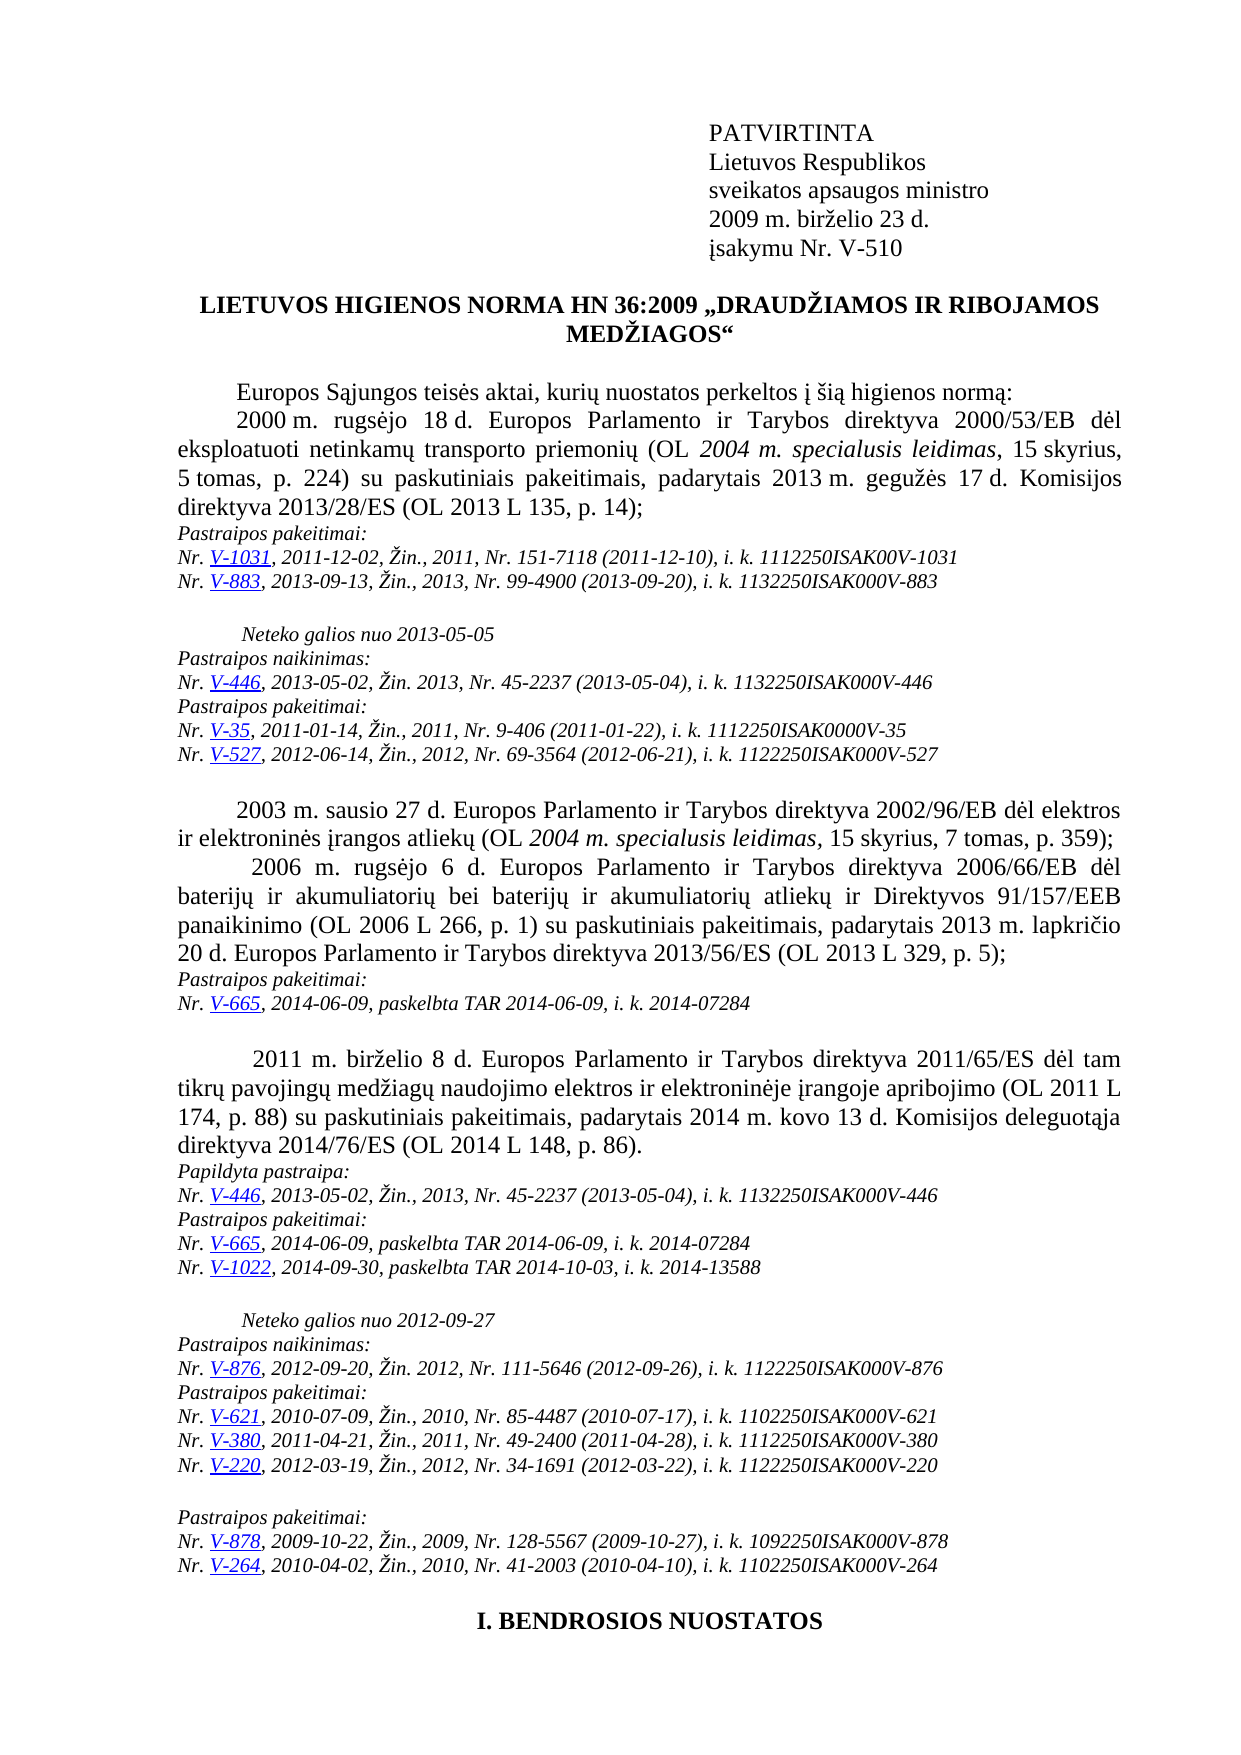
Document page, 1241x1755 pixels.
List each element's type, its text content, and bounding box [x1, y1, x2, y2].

text I. BENDROSIOS NUOSTATOS [177, 1606, 1122, 1635]
text Lietuvos Respublikos [177, 147, 1122, 176]
text Nr. V-665, 2014-06-09, paskelbta TAR 2014-06-09, i. k. 2014-07284 [177, 991, 1122, 1015]
text 2003 m. sausio 27 d. Europos Parlamento ir Tarybos direktyva 2002/96/EB dėl elektros ir elektroninės įrangos atliekų (OL 2004 m. specialusis leidimas, 15 skyrius, 7 tomas, p. 359); [177, 795, 1122, 852]
text Nr. V-264, 2010-04-02, Žin., 2010, Nr. 41-2003 (2010-04-10), i. k. 1102250ISAK000V-264 [177, 1553, 1122, 1577]
text įsakymu Nr. V-510 [177, 233, 1122, 262]
text Pastraipos pakeitimai: [177, 521, 1122, 545]
text Pastraipos naikinimas: [177, 1332, 1122, 1356]
text sveikatos apsaugos ministro [177, 176, 1122, 204]
text Nr. V-446, 2013-05-02, Žin., 2013, Nr. 45-2237 (2013-05-04), i. k. 1132250ISAK000V-446 [177, 1183, 1122, 1207]
text Nr. V-380, 2011-04-21, Žin., 2011, Nr. 49-2400 (2011-04-28), i. k. 1112250ISAK000V-380 [177, 1428, 1122, 1452]
text Nr. V-446, 2013-05-02, Žin. 2013, Nr. 45-2237 (2013-05-04), i. k. 1132250ISAK000V-446 [177, 670, 1122, 694]
text 2000 m. rugsėjo 18 d. Europos Parlamento ir Tarybos direktyva 2000/53/EB dėl eksploatuoti netinkamų transporto priemonių (OL 2004 m. specialusis leidimas, 15 skyrius, 5 tomas, p. 224) su paskutiniais pakeitimais, padarytais 2013 m. gegužės 17 d. Komisijos direktyva 2013/28/ES (OL 2013 L 135, p. 14); [177, 406, 1122, 521]
text Pastraipos naikinimas: [177, 646, 1122, 670]
text Pastraipos pakeitimai: [177, 967, 1122, 991]
text Pastraipos pakeitimai: [177, 1207, 1122, 1231]
text Pastraipos pakeitimai: [177, 1505, 1122, 1529]
text 2009 m. birželio 23 d. [177, 204, 1122, 233]
text Nr. V-878, 2009-10-22, Žin., 2009, Nr. 128-5567 (2009-10-27), i. k. 1092250ISAK000V-878 [177, 1529, 1122, 1553]
text Nr. V-527, 2012-06-14, Žin., 2012, Nr. 69-3564 (2012-06-21), i. k. 1122250ISAK000V-527 [177, 742, 1122, 766]
text Nr. V-1031, 2011-12-02, Žin., 2011, Nr. 151-7118 (2011-12-10), i. k. 1112250ISAK00V-1031 [177, 545, 1122, 569]
text Europos Sąjungos teisės aktai, kurių nuostatos perkeltos į šią higienos normą: [177, 377, 1122, 406]
text Neteko galios nuo 2012-09-27 [177, 1308, 1122, 1332]
text 2006 m. rugsėjo 6 d. Europos Parlamento ir Tarybos direktyva 2006/66/EB dėl baterijų ir akumuliatorių bei baterijų ir akumuliatorių atliekų ir Direktyvos 91/157/EEB panaikinimo (OL 2006 L 266, p. 1) su paskutiniais pakeitimais, padarytais 2013 m. lapkričio 20 d. Europos Parlamento ir Tarybos direktyva 2013/56/ES (OL 2013 L 329, p. 5); [177, 852, 1122, 967]
text PATVIRTINTA [709, 118, 1122, 147]
text lietuvos higienos norma hn 36:2009 „Draudžiamos ir ribojamos medžiagos“ [177, 291, 1122, 348]
text Nr. V-35, 2011-01-14, Žin., 2011, Nr. 9-406 (2011-01-22), i. k. 1112250ISAK0000V-35 [177, 718, 1122, 742]
text Neteko galios nuo 2013-05-05 [177, 622, 1122, 646]
text Nr. V-883, 2013-09-13, Žin., 2013, Nr. 99-4900 (2013-09-20), i. k. 1132250ISAK000V-883 [177, 569, 1122, 593]
text Nr. V-1022, 2014-09-30, paskelbta TAR 2014-10-03, i. k. 2014-13588 [177, 1255, 1122, 1279]
text 2011 m. birželio 8 d. Europos Parlamento ir Tarybos direktyva 2011/65/ES dėl tam tikrų pavojingų medžiagų naudojimo elektros ir elektroninėje įrangoje apribojimo (OL 2011 L 174, p. 88) su paskutiniais pakeitimais, padarytais 2014 m. kovo 13 d. Komisijos deleguotąja direktyva 2014/76/ES (OL 2014 L 148, p. 86). [177, 1044, 1122, 1159]
text Nr. V-621, 2010-07-09, Žin., 2010, Nr. 85-4487 (2010-07-17), i. k. 1102250ISAK000V-621 [177, 1404, 1122, 1428]
text Nr. V-665, 2014-06-09, paskelbta TAR 2014-06-09, i. k. 2014-07284 [177, 1231, 1122, 1255]
text Pastraipos pakeitimai: [177, 694, 1122, 718]
text Nr. V-220, 2012-03-19, Žin., 2012, Nr. 34-1691 (2012-03-22), i. k. 1122250ISAK000V-220 [177, 1452, 1122, 1477]
text Pastraipos pakeitimai: [177, 1380, 1122, 1404]
text Papildyta pastraipa: [177, 1159, 1122, 1183]
text Nr. V-876, 2012-09-20, Žin. 2012, Nr. 111-5646 (2012-09-26), i. k. 1122250ISAK000V-876 [177, 1356, 1122, 1380]
